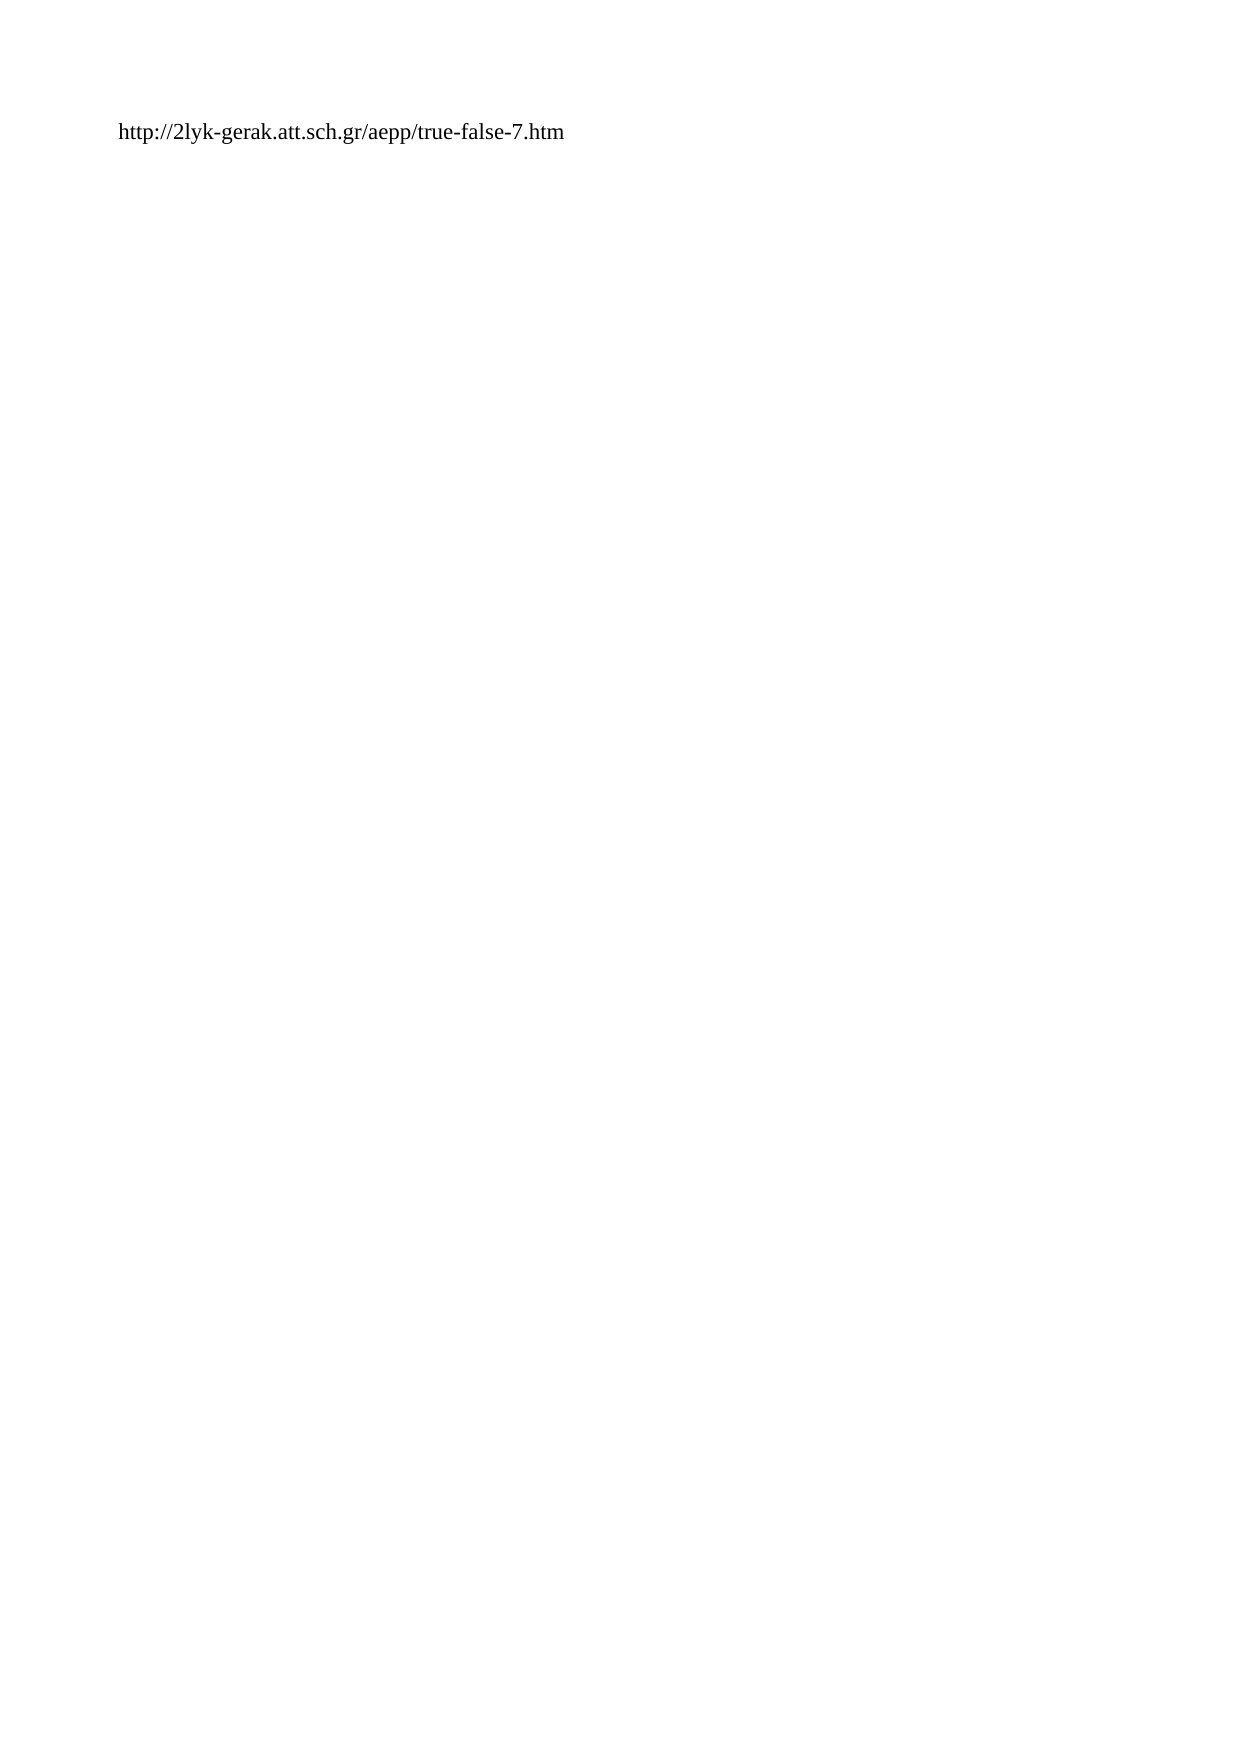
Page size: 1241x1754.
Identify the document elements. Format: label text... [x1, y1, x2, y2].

text http://2lyk-gerak.att.sch.gr/aepp/true-false-7.htm [118, 118, 1122, 144]
